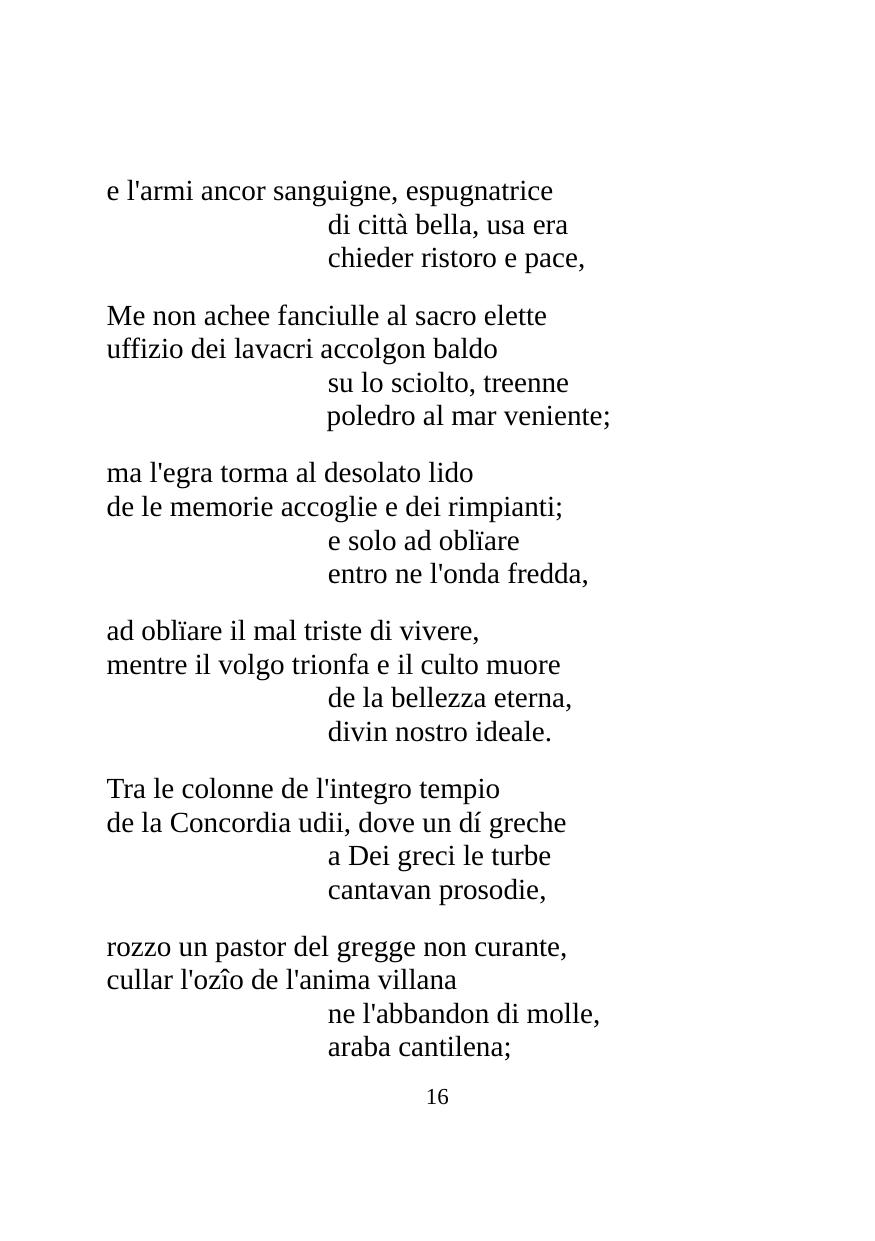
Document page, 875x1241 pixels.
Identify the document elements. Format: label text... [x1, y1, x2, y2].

text chieder ristoro e pace, [253, 241, 768, 274]
text ne l'abbandon di molle, [253, 996, 768, 1029]
text de le memorie accoglie e dei rimpianti; [106, 489, 768, 523]
text uffizio dei lavacri accolgon baldo [106, 331, 768, 365]
text e solo ad oblïare [253, 523, 768, 556]
text di città bella, usa era [253, 207, 768, 241]
text rozzo un pastor del gregge non curante, [106, 929, 768, 962]
text cantavan prosodie, [253, 872, 768, 905]
text a Dei greci le turbe [253, 838, 768, 872]
text su lo sciolto, treenne [326, 365, 768, 398]
text divin nostro ideale. [253, 714, 768, 747]
text cullar l'ozîo de l'anima villana [106, 962, 768, 996]
text araba cantilena; [253, 1029, 768, 1063]
text mentre il volgo trionfa e il culto muore [106, 647, 768, 680]
text poledro al mar veniente; [251, 398, 768, 432]
text de la bellezza eterna, [253, 680, 768, 714]
text ad oblïare il mal triste di vivere, [106, 613, 768, 647]
text e l'armi ancor sanguigne, espugnatrice [106, 173, 768, 207]
text entro ne l'onda fredda, [253, 556, 768, 590]
text de la Concordia udii, dove un dí greche [106, 805, 768, 838]
text Me non achee fanciulle al sacro elette [106, 298, 768, 331]
text ma l'egra torma al desolato lido [106, 456, 768, 489]
text Tra le colonne de l'integro tempio [106, 771, 768, 805]
